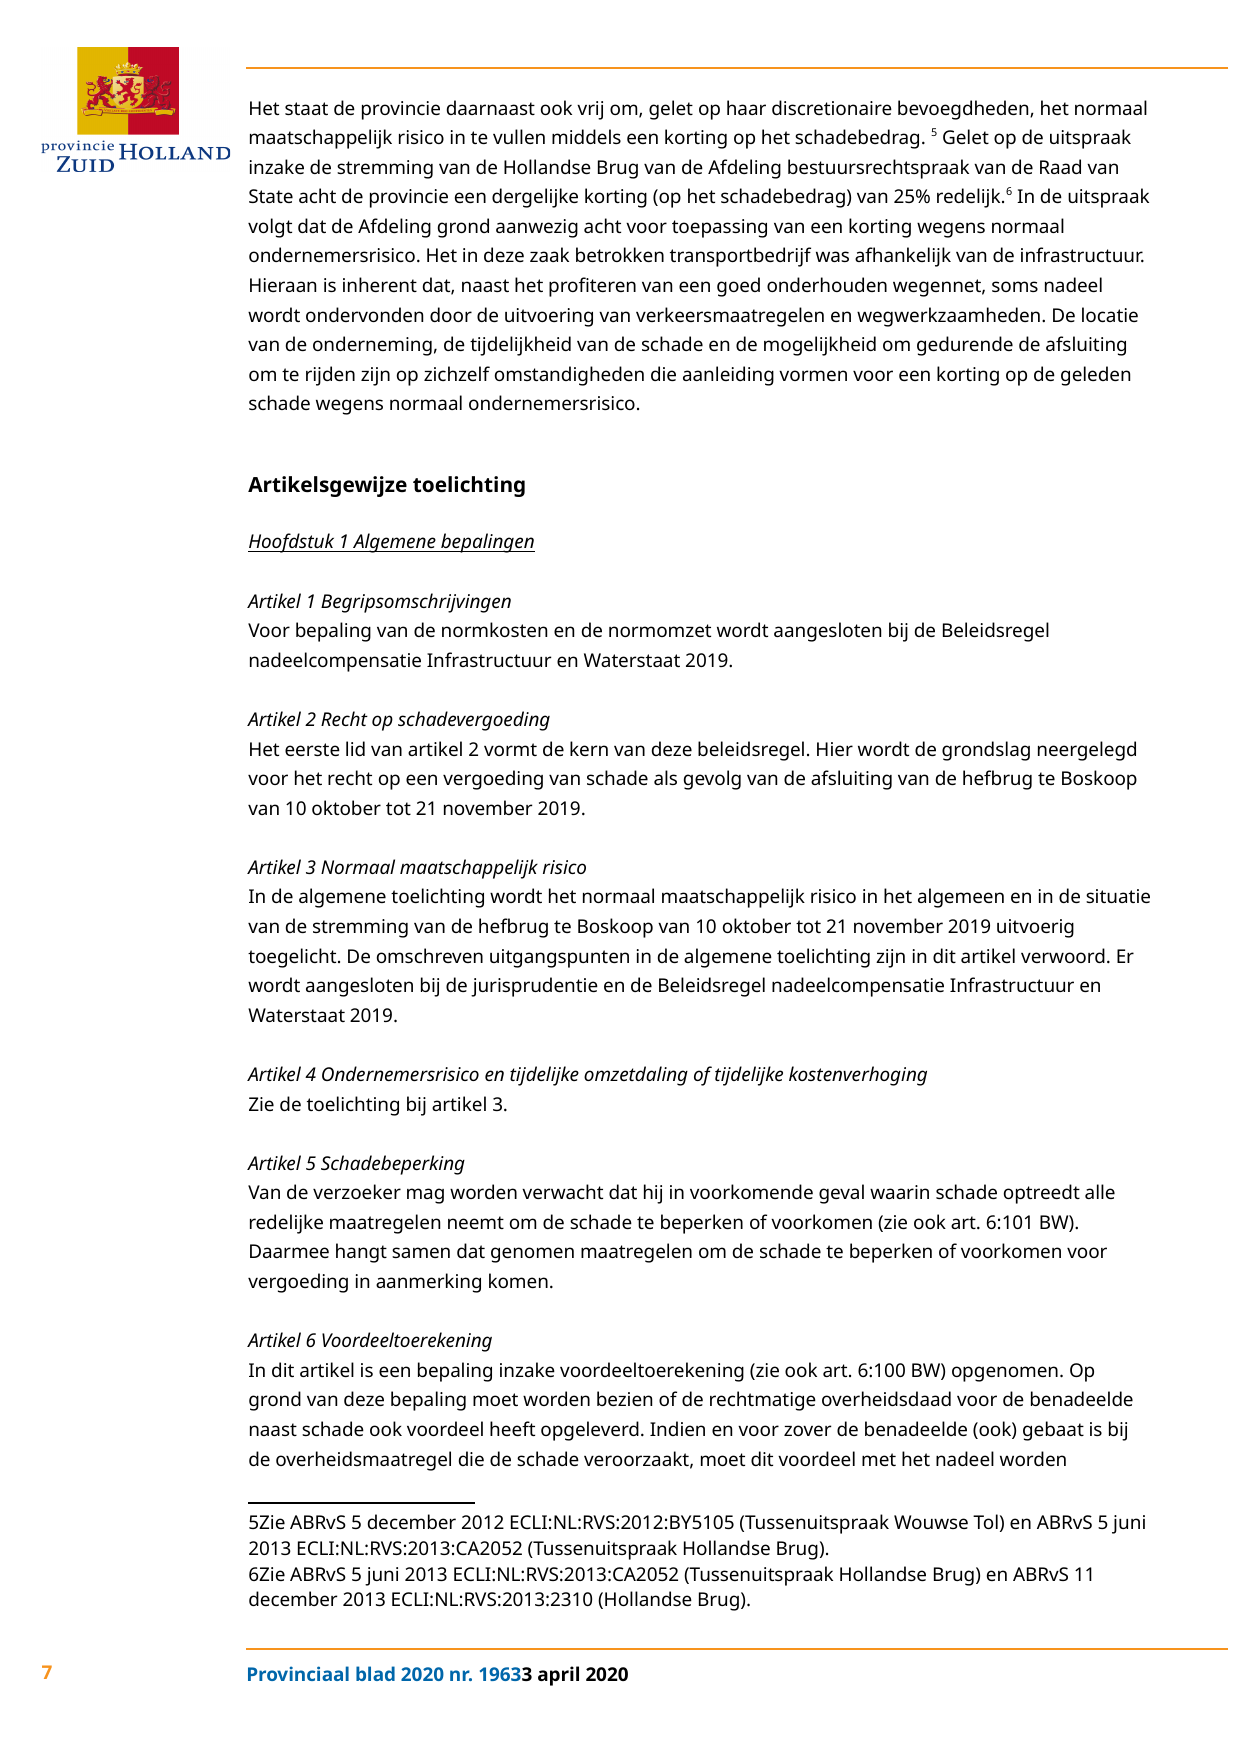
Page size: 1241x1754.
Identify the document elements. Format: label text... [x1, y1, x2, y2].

text Zie de toelichting bij artikel 3. [248, 1091, 1152, 1116]
text Het staat de provincie daarnaast ook vrij om, gelet op haar discretionaire bevoegdheden, het normaal maatschappelijk risico in te vullen middels een korting op het schadebedrag. Gelet op de uitspraak inzake de stremming van de Hollandse Brug van de Afdeling bestuursrechtspraak van de Raad van State acht de provincie een dergelijke korting (op het schadebedrag) van 25% redelijk. In de uitspraak volgt dat de Afdeling grond aanwezig acht voor toepassing van een korting wegens normaal ondernemersrisico. Het in deze zaak betrokken transportbedrijf was afhankelijk van de infrastructuur. Hieraan is inherent dat, naast het profiteren van een goed onderhouden wegennet, soms nadeel wordt ondervonden door de uitvoering van verkeersmaatregelen en wegwerkzaamheden. De locatie van de onderneming, de tijdelijkheid van de schade en de mogelijkheid om gedurende de afsluiting om te rijden zijn op zichzelf omstandigheden die aanleiding vormen voor een korting op de geleden schade wegens normaal ondernemersrisico. [248, 95, 1152, 416]
text Artikel 4 Ondernemersrisico en tijdelijke omzetdaling of tijdelijke kostenverhoging [248, 1061, 1152, 1087]
text In de algemene toelichting wordt het normaal maatschappelijk risico in het algemeen en in de situatie van de stremming van de hefbrug te Boskoop van 10 oktober tot 21 november 2019 uitvoerig toegelicht. De omschreven uitgangspunten in de algemene toelichting zijn in dit artikel verwoord. Er wordt aangesloten bij de jurisprudentie en de Beleidsregel nadeelcompensatie Infrastructuur en Waterstaat 2019. [248, 884, 1152, 1028]
text In dit artikel is een bepaling inzake voordeeltoerekening (zie ook art. 6:100 BW) opgenomen. Op grond van deze bepaling moet worden bezien of de rechtmatige overheidsdaad voor de benadeelde naast schade ook voordeel heeft opgeleverd. Indien en voor zover de benadeelde (ook) gebaat is bij de overheidsmaatregel die de schade veroorzaakt, moet dit voordeel met het nadeel worden [248, 1357, 1152, 1471]
text Zie ABRvS 5 juni 2013 ECLI:NL:RVS:2013:CA2052 (Tussenuitspraak Hollandse Brug) en ABRvS 11 december 2013 ECLI:NL:RVS:2013:2310 (Hollandse Brug). [248, 1561, 1152, 1612]
text Zie ABRvS 5 december 2012 ECLI:NL:RVS:2012:BY5105 (Tussenuitspraak Wouwse Tol) en ABRvS 5 juni 2013 ECLI:NL:RVS:2013:CA2052 (Tussenuitspraak Hollandse Brug). [248, 1509, 1152, 1561]
text Het eerste lid van artikel 2 vormt de kern van deze beleidsregel. Hier wordt de grondslag neergelegd voor het recht op een vergoeding van schade als gevolg van de afsluiting van de hefbrug te Boskoop van 10 oktober tot 21 november 2019. [248, 736, 1152, 821]
text Artikelsgewijze toelichting [248, 471, 1152, 499]
text Hoofdstuk 1 Algemene bepalingen [248, 529, 1152, 554]
text Artikel 1 Begripsomschrijvingen [248, 588, 1152, 613]
text Artikel 6 Voordeeltoerekening [248, 1327, 1152, 1353]
text Artikel 2 Recht op schadevergoeding [248, 706, 1152, 732]
text Voor bepaling van de normkosten en de normomzet wordt aangesloten bij de Beleidsregel nadeelcompensatie Infrastructuur en Waterstaat 2019. [248, 617, 1152, 673]
picture [41, 47, 231, 172]
text Van de verzoeker mag worden verwacht dat hij in voorkomende geval waarin schade optreedt alle redelijke maatregelen neemt om de schade te beperken of voorkomen (zie ook art. 6:101 BW). Daarmee hangt samen dat genomen maatregelen om de schade te beperken of voorkomen voor vergoeding in aanmerking komen. [248, 1179, 1152, 1294]
text Artikel 3 Normaal maatschappelijk risico [248, 854, 1152, 880]
text Artikel 5 Schadebeperking [248, 1150, 1152, 1176]
